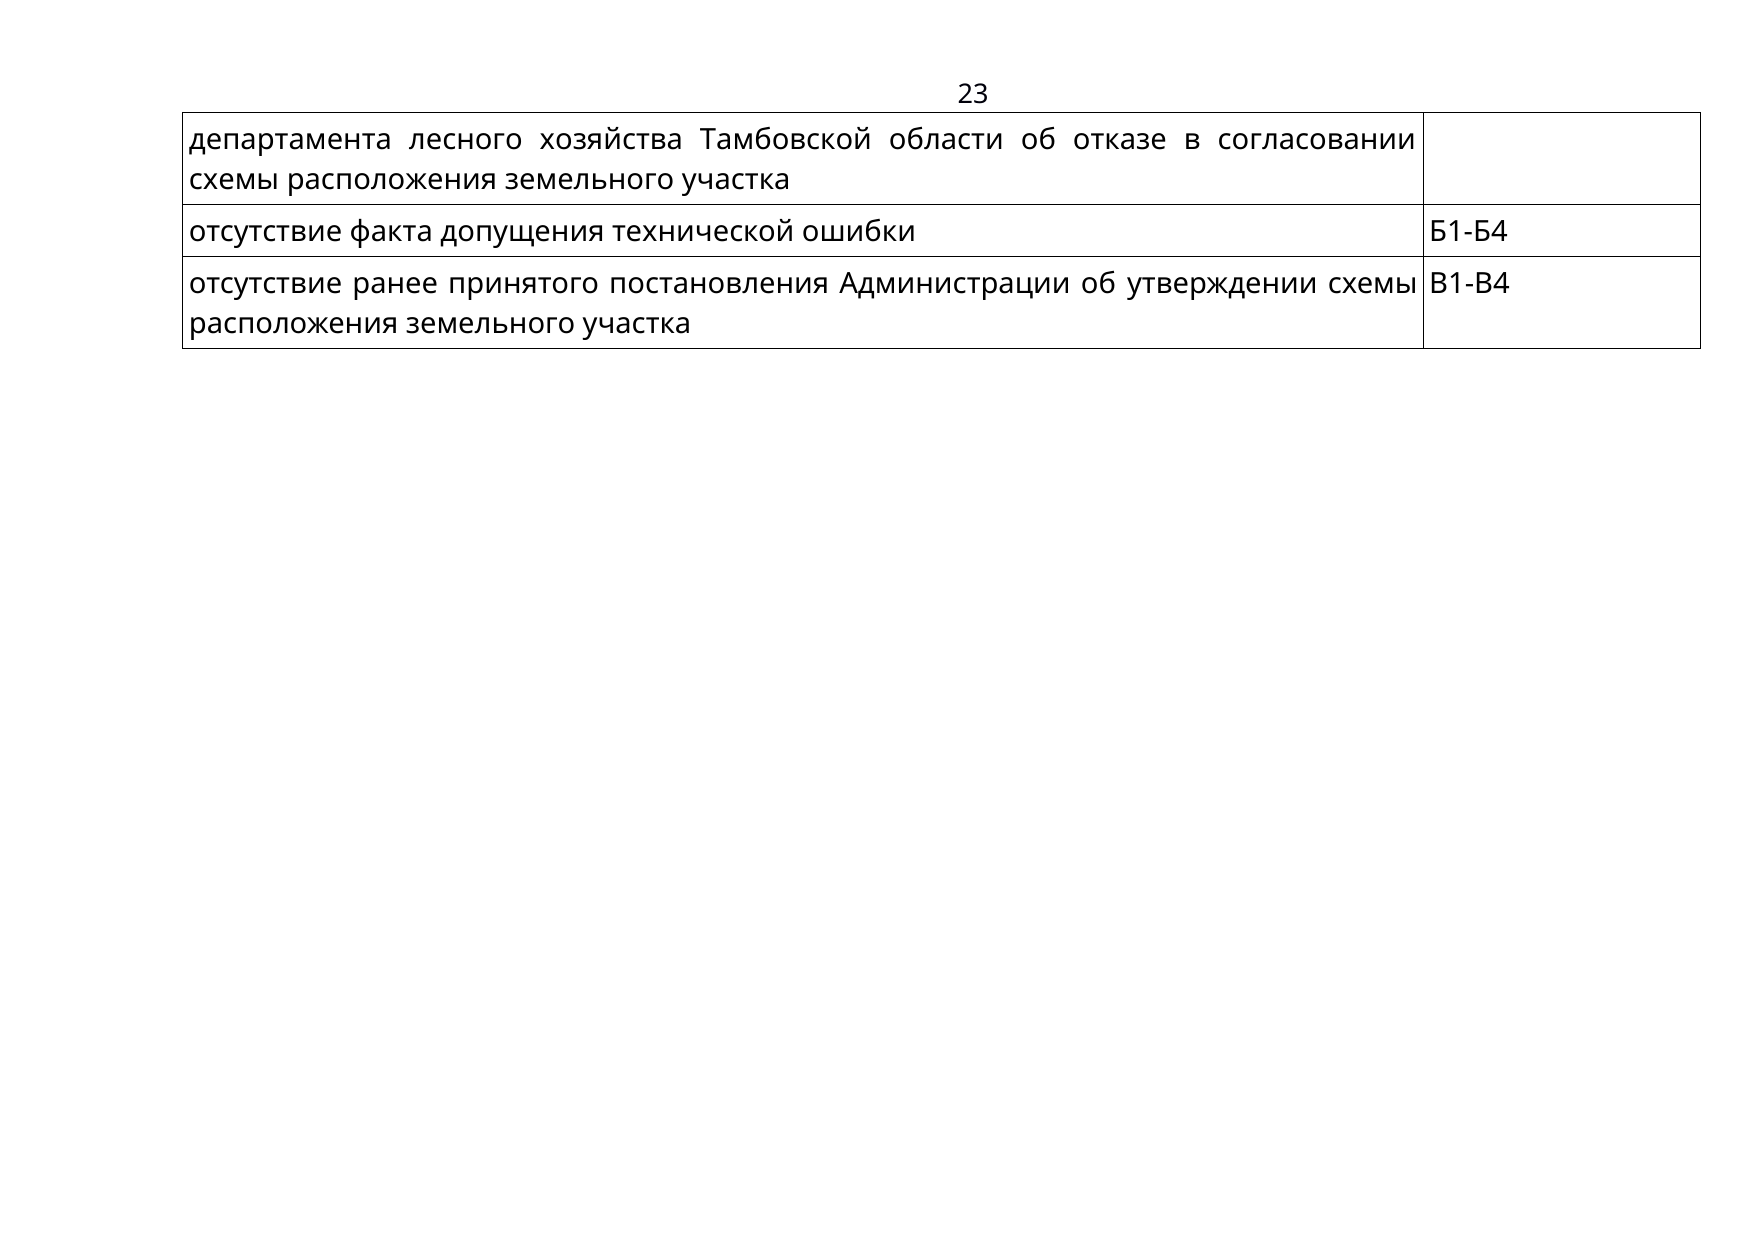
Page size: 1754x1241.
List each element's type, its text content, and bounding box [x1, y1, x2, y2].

table_cell департамента лесного хозяйства Тамбовской области об отказе в согласовании схемы расположения земельного участка [183, 113, 1423, 204]
table_cell В1-В4 [1424, 257, 1700, 348]
table_cell Б1-Б4 [1424, 205, 1700, 256]
table_cell отсутствие факта допущения технической ошибки [183, 205, 1423, 256]
table_cell [1424, 113, 1700, 204]
table_cell отсутствие ранее принятого постановления Администрации об утверждении схемы расположения земельного участка [183, 257, 1423, 348]
